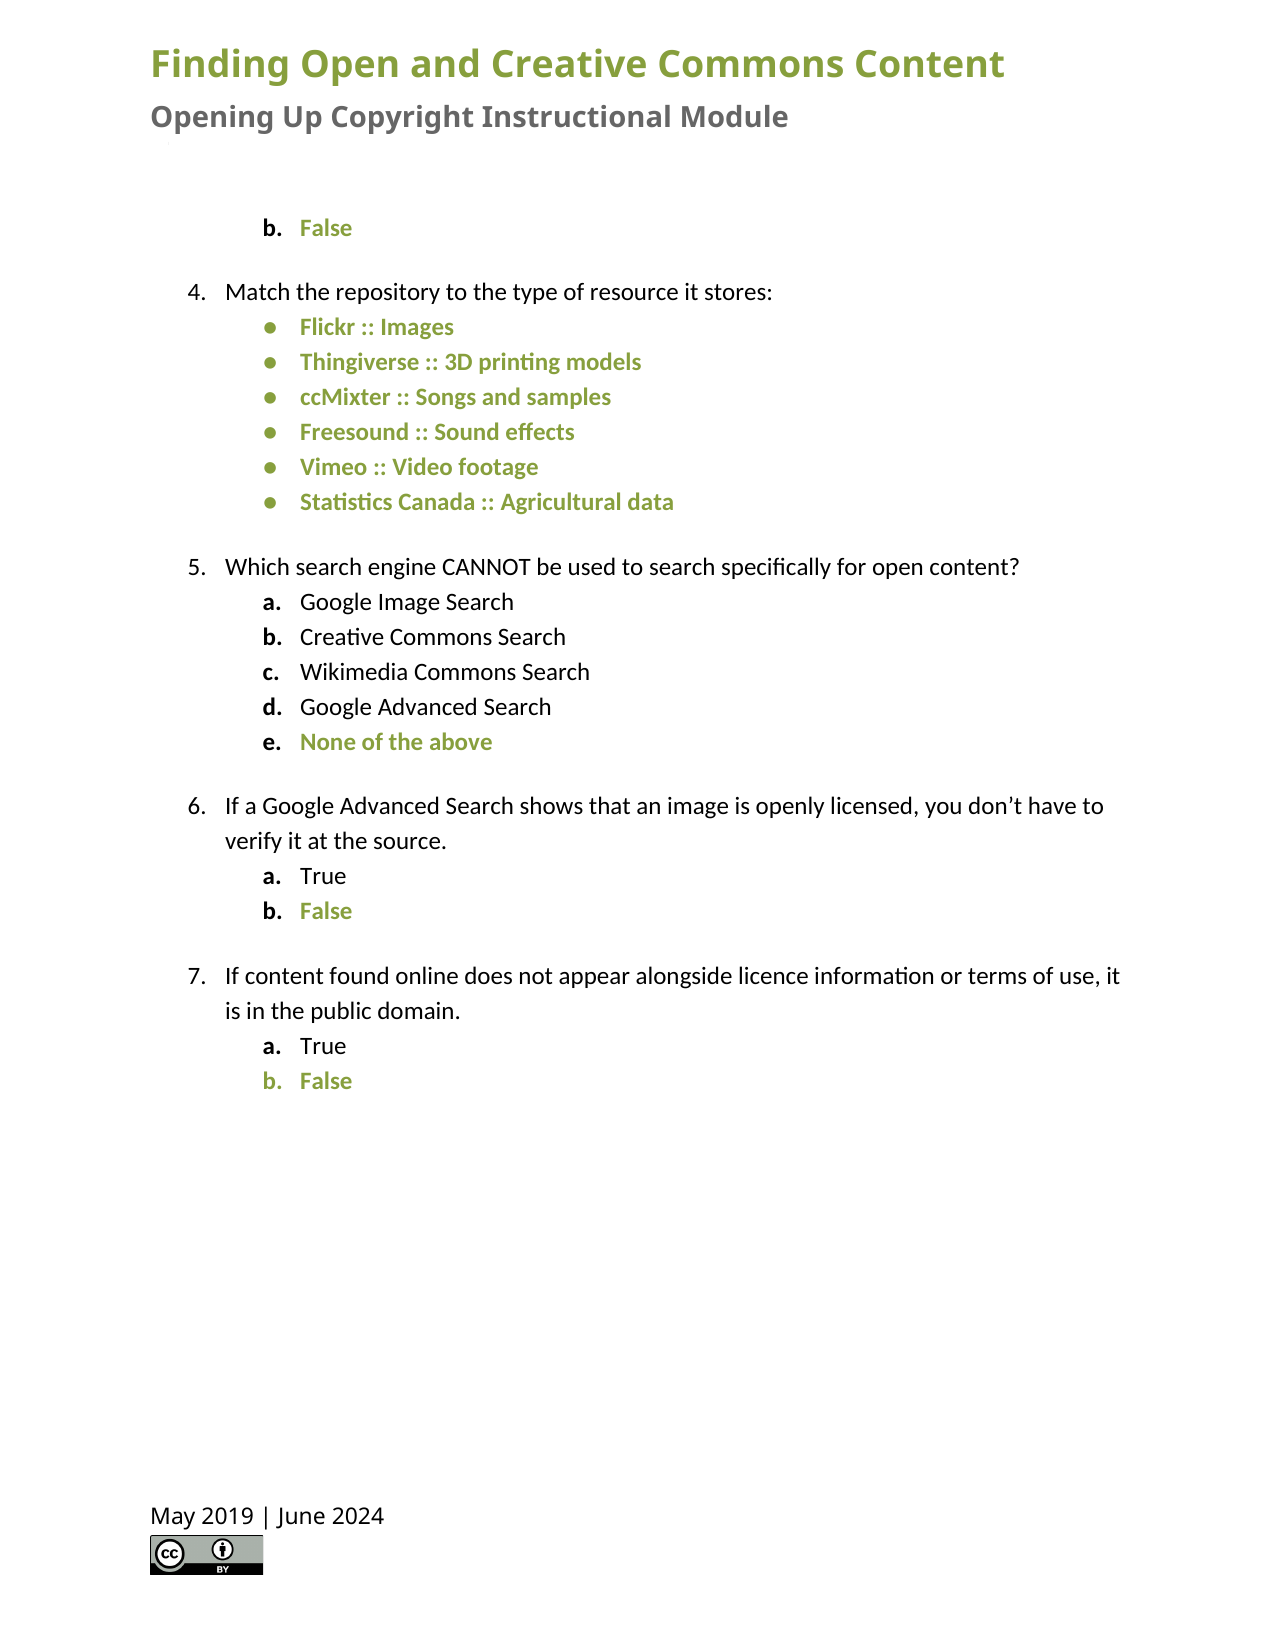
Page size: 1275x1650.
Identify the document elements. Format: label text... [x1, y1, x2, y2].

list ccMixter :: Songs and samples [262, 381, 1125, 412]
list Vimeo :: Video footage [262, 451, 1125, 482]
list Creative Commons Search [262, 621, 1125, 651]
list Flickr :: Images [262, 311, 1125, 342]
list False [262, 212, 1125, 272]
list Wikimedia Commons Search [262, 656, 1125, 686]
list False [262, 895, 1125, 956]
list True [262, 1030, 1125, 1061]
list If a Google Advanced Search shows that an image is openly licensed, you don’t have to verify it at the source. [187, 790, 1125, 856]
list Google Advanced Search [262, 691, 1125, 721]
list Match the repository to the type of resource it stores: [187, 276, 1125, 307]
list Which search engine CANNOT be used to search specifically for open content? [187, 551, 1125, 581]
list False [262, 1065, 1125, 1096]
list Freesound :: Sound effects [262, 416, 1125, 447]
list If content found online does not appear alongside licence information or terms of use, it is in the public domain. [187, 960, 1125, 1026]
list Thingiverse :: 3D printing models [262, 346, 1125, 377]
list Statistics Canada :: Agricultural data [262, 486, 1125, 547]
list True [262, 860, 1125, 891]
picture [150, 1535, 264, 1575]
list Google Image Search [262, 586, 1125, 616]
list None of the above [262, 726, 1125, 787]
